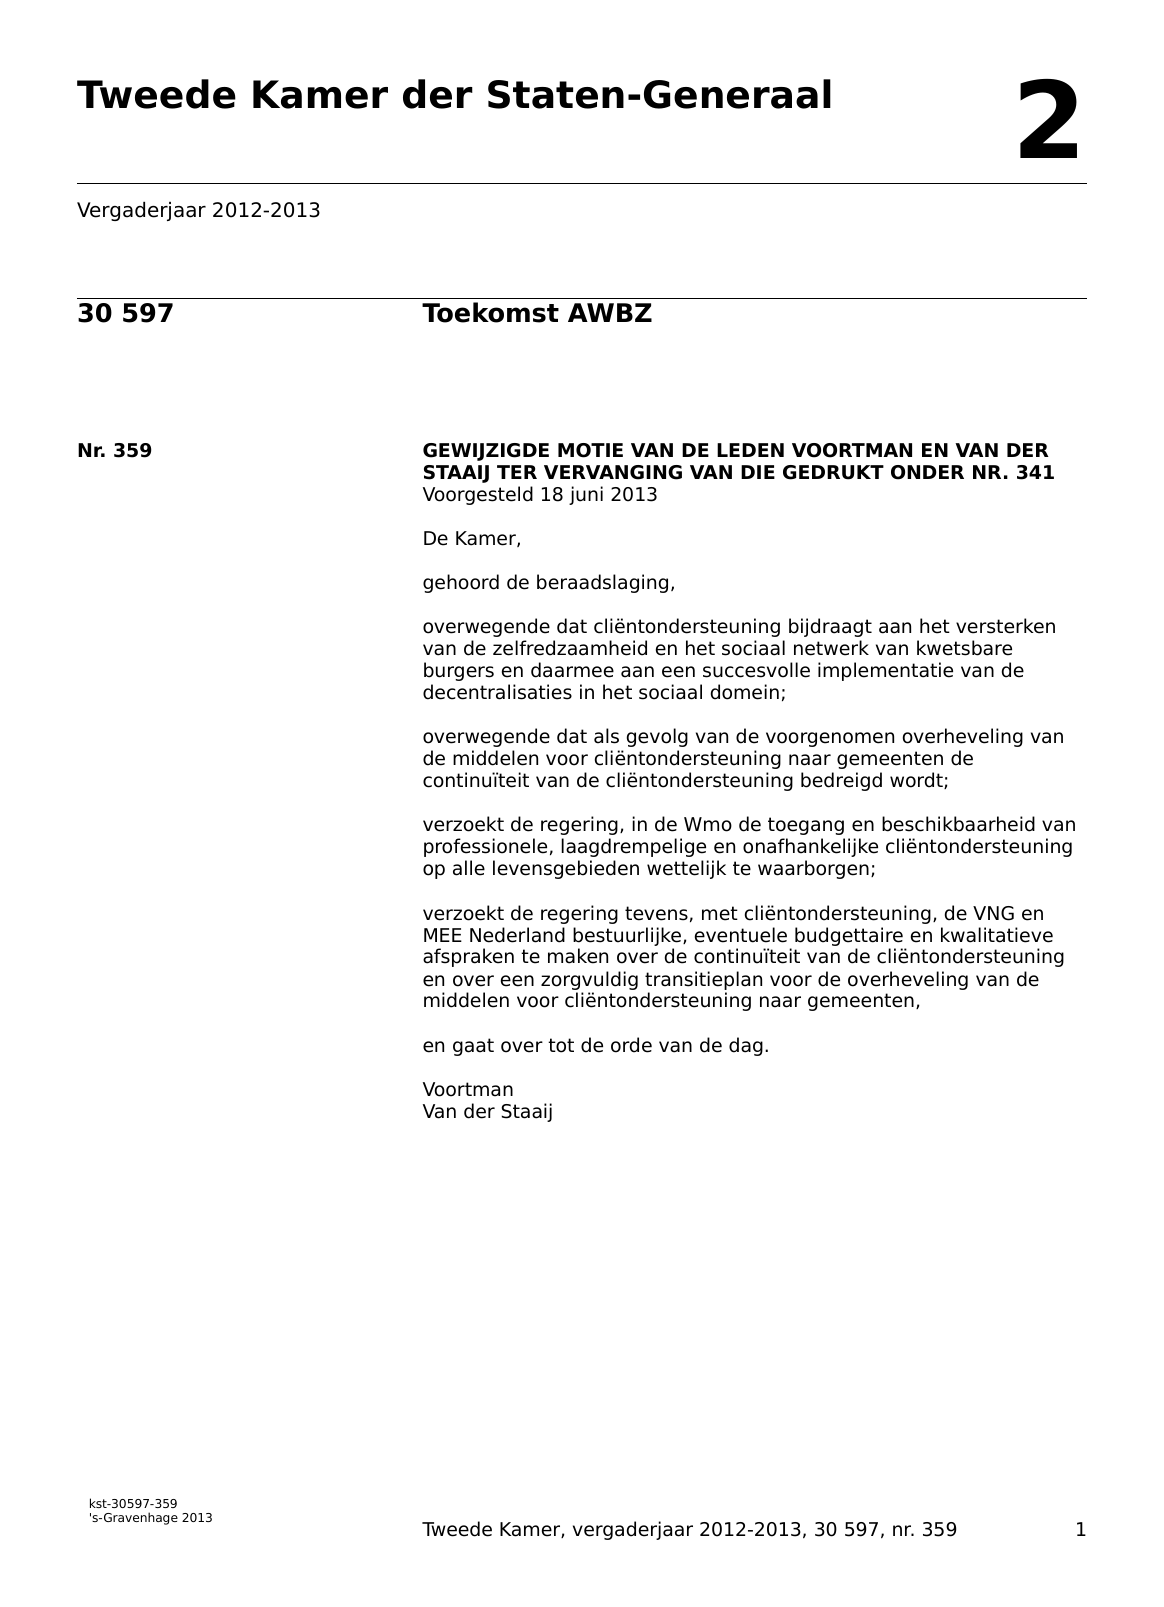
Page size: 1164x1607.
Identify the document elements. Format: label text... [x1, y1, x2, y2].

text verzoekt de regering tevens, met cliëntondersteuning, de VNG en MEE Nederland bestuurlijke, eventuele budgettaire en kwalitatieve afspraken te maken over de continuïteit van de cliëntondersteuning en over een zorgvuldig transitieplan voor de overheveling van de middelen voor cliëntondersteuning naar gemeenten, [422, 902, 1087, 1012]
table_header Tweede Kamer der Staten-Generaal [77, 59, 886, 183]
text gehoord de beraadslaging, [422, 572, 1087, 594]
text verzoekt de regering, in de Wmo de toegang en beschikbaarheid van professionele, laagdrempelige en onafhankelijke cliëntondersteuning op alle levensgebieden wettelijk te waarborgen; [422, 814, 1087, 880]
text 's-Gravenhage 2013 [88, 1511, 323, 1525]
table_header 2 [886, 59, 1087, 183]
subtitle Nr. 359 GEWIJZIGDE MOTIE VAN DE LEDEN VOORTMAN EN VAN DER STAAIJ TER VERVANGING VAN DIE GEDRUKT ONDER NR. 341 [77, 440, 1087, 484]
text en gaat over tot de orde van de dag. [422, 1034, 1087, 1057]
text overwegende dat cliëntondersteuning bijdraagt aan het versterken van de zelfredzaamheid en het sociaal netwerk van kwetsbare burgers en daarmee aan een succesvolle implementatie van de decentralisaties in het sociaal domein; [422, 616, 1087, 704]
text De Kamer, [422, 528, 1087, 550]
text overwegende dat als gevolg van de voorgenomen overheveling van de middelen voor cliëntondersteuning naar gemeenten de continuïteit van de cliëntondersteuning bedreigd wordt; [422, 726, 1087, 792]
subtitle 30 597 Toekomst AWBZ [77, 299, 1087, 329]
text Voorgesteld 18 juni 2013 [422, 484, 1087, 506]
text Van der Staaij [422, 1101, 1087, 1123]
text kst-30597-359 [88, 1497, 323, 1511]
table_cell Vergaderjaar 2012-2013 [77, 184, 1087, 298]
text Voortman [422, 1079, 1087, 1101]
